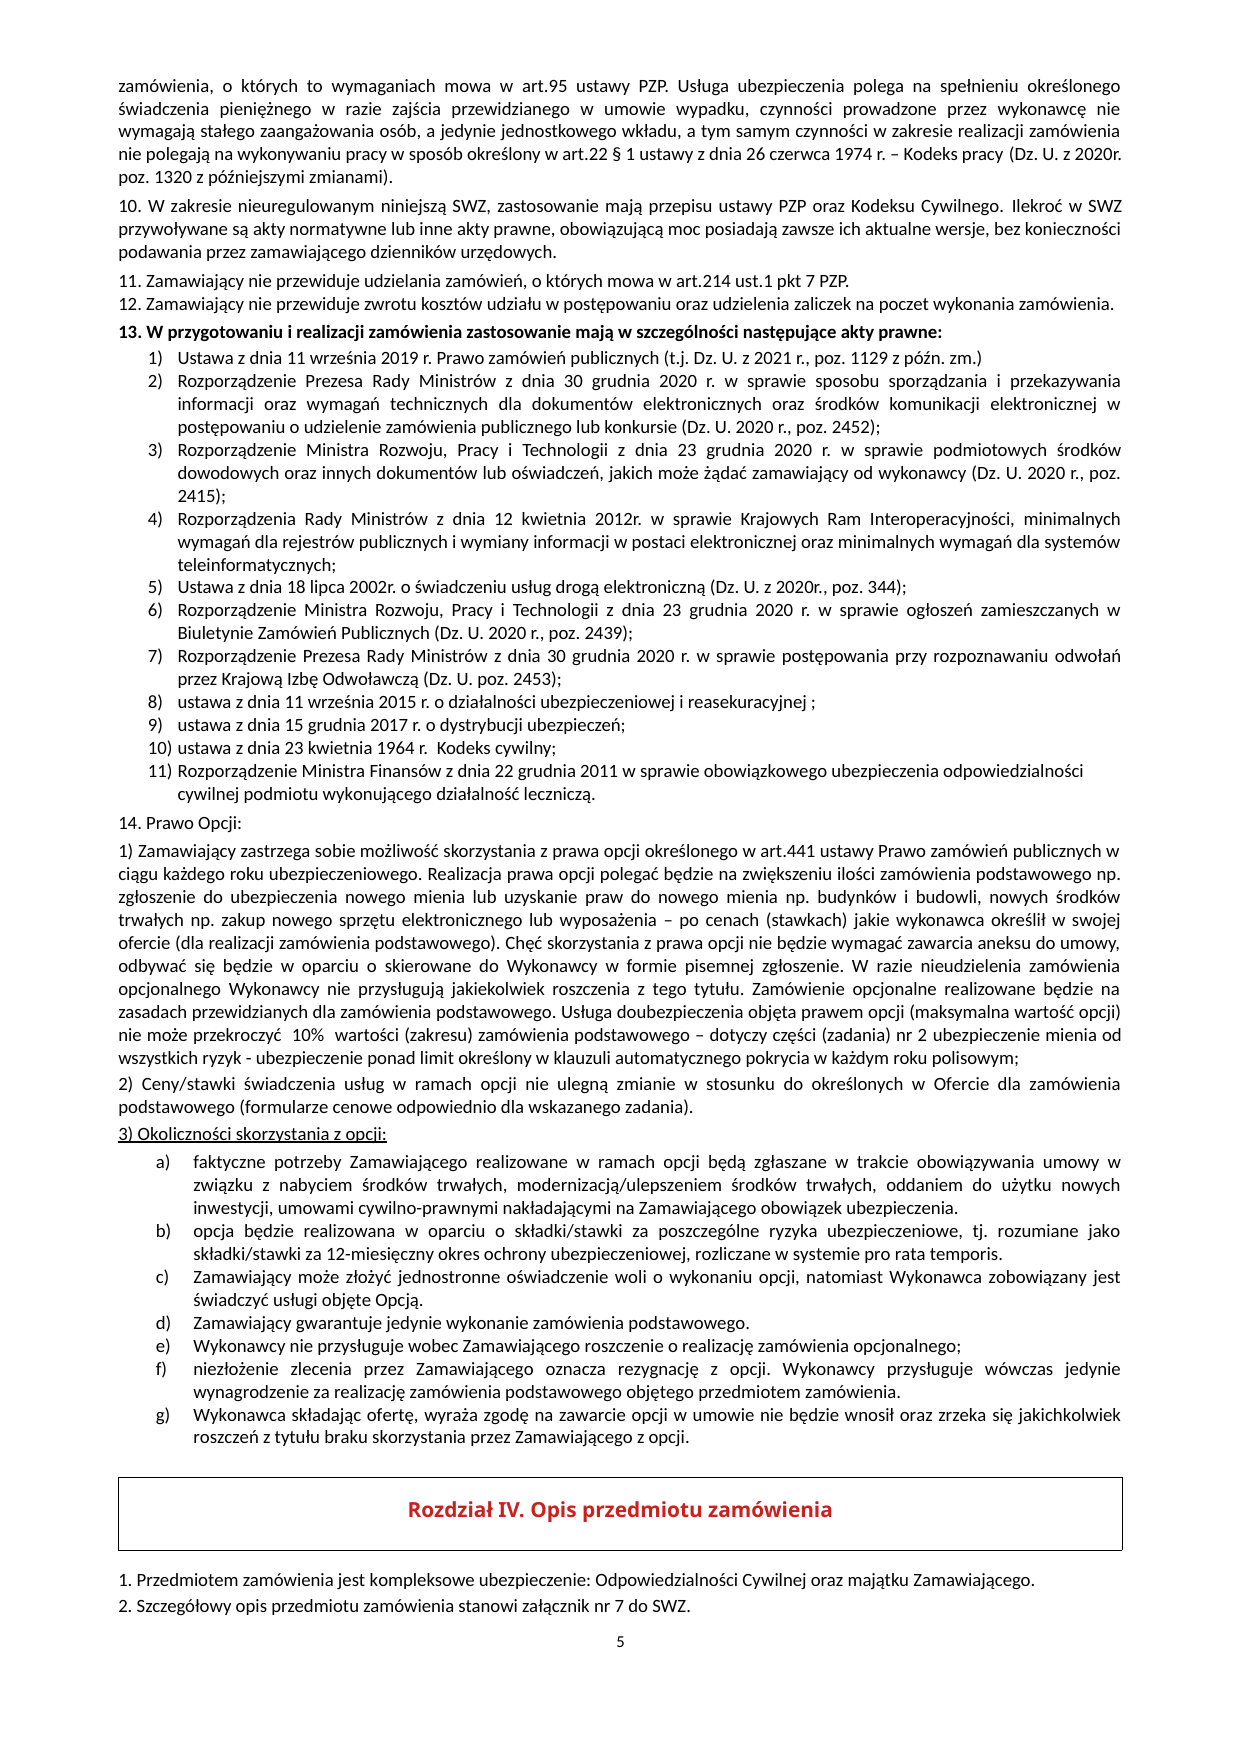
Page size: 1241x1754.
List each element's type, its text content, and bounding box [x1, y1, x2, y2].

list Rozporządzenie Ministra Rozwoju, Pracy i Technologii z dnia 23 grudnia 2020 r. w sprawie podmiotowych środków dowodowych oraz innych dokumentów lub oświadczeń, jakich może żądać zamawiający od wykonawcy (Dz. U. 2020 r., poz. 2415); [148, 438, 1122, 507]
list 2) Ceny/stawki świadczenia usług w ramach opcji nie ulegną zmianie w stosunku do określonych w Ofercie dla zamówienia podstawowego (formularze cenowe odpowiednio dla wskazanego zadania). [118, 1072, 1122, 1118]
list Wykonawcy nie przysługuje wobec Zamawiającego roszczenie o realizację zamówienia opcjonalnego; [156, 1334, 1122, 1357]
list Zamawiający gwarantuje jedynie wykonanie zamówienia podstawowego. [156, 1311, 1122, 1334]
list ustawa z dnia 23 kwietnia 1964 r. Kodeks cywilny; [148, 736, 1122, 759]
list faktyczne potrzeby Zamawiającego realizowane w ramach opcji będą zgłaszane w trakcie obowiązywania umowy w związku z nabyciem środków trwałych, modernizacją/ulepszeniem środków trwałych, oddaniem do użytku nowych inwestycji, umowami cywilno-prawnymi nakładającymi na Zamawiającego obowiązek ubezpieczenia. [156, 1151, 1122, 1219]
list 3) Okoliczności skorzystania z opcji: [118, 1122, 1122, 1145]
text 12. Zamawiający nie przewiduje zwrotu kosztów udziału w postępowaniu oraz udzielenia zaliczek na poczet wykonania zamówienia. [118, 292, 1122, 315]
text 1) Zamawiający zastrzega sobie możliwość skorzystania z prawa opcji określonego w art.441 ustawy Prawo zamówień publicznych w ciągu każdego roku ubezpieczeniowego. Realizacja prawa opcji polegać będzie na zwiększeniu ilości zamówienia podstawowego np. zgłoszenie do ubezpieczenia nowego mienia lub uzyskanie praw do nowego mienia np. budynków i budowli, nowych środków trwałych np. zakup nowego sprzętu elektronicznego lub wyposażenia – po cenach (stawkach) jakie wykonawca określił w swojej ofercie (dla realizacji zamówienia podstawowego). Chęć skorzystania z prawa opcji nie będzie wymagać zawarcia aneksu do umowy, odbywać się będzie w oparciu o skierowane do Wykonawcy w formie pisemnej zgłoszenie. W razie nieudzielenia zamówienia opcjonalnego Wykonawcy nie przysługują jakiekolwiek roszczenia z tego tytułu. Zamówienie opcjonalne realizowane będzie na zasadach przewidzianych dla zamówienia podstawowego. Usługa doubezpieczenia objęta prawem opcji (maksymalna wartość opcji) nie może przekroczyć 10% wartości (zakresu) zamówienia podstawowego – dotyczy części (zadania) nr 2 ubezpieczenie mienia od wszystkich ryzyk - ubezpieczenie ponad limit określony w klauzuli automatycznego pokrycia w każdym roku polisowym; [118, 840, 1122, 1069]
text 13. W przygotowaniu i realizacji zamówienia zastosowanie mają w szczególności następujące akty prawne: [118, 321, 1122, 344]
list Rozporządzenie Ministra Finansów z dnia 22 grudnia 2011 w sprawie obowiązkowego ubezpieczenia odpowiedzialności cywilnej podmiotu wykonującego działalność leczniczą. [148, 759, 1122, 805]
text 1. Przedmiotem zamówienia jest kompleksowe ubezpieczenie: Odpowiedzialności Cywilnej oraz majątku Zamawiającego. [118, 1568, 1122, 1591]
list opcja będzie realizowana w oparciu o składki/stawki za poszczególne ryzyka ubezpieczeniowe, tj. rozumiane jako składki/stawki za 12-miesięczny okres ochrony ubezpieczeniowej, rozliczane w systemie pro rata temporis. [156, 1219, 1122, 1265]
list Ustawa z dnia 18 lipca 2002r. o świadczeniu usług drogą elektroniczną (Dz. U. z 2020r., poz. 344); [148, 576, 1122, 599]
list Rozporządzenia Rady Ministrów z dnia 12 kwietnia 2012r. w sprawie Krajowych Ram Interoperacyjności, minimalnych wymagań dla rejestrów publicznych i wymiany informacji w postaci elektronicznej oraz minimalnych wymagań dla systemów teleinformatycznych; [148, 507, 1122, 576]
text 11. Zamawiający nie przewiduje udzielania zamówień, o których mowa w art.214 ust.1 pkt 7 PZP. [118, 269, 1122, 292]
text 10. W zakresie nieuregulowanym niniejszą SWZ, zastosowanie mają przepisu ustawy PZP oraz Kodeksu Cywilnego. Ilekroć w SWZ przywoływane są akty normatywne lub inne akty prawne, obowiązującą moc posiadają zawsze ich aktualne wersje, bez konieczności podawania przez zamawiającego dzienników urzędowych. [118, 194, 1122, 263]
list Rozporządzenie Prezesa Rady Ministrów z dnia 30 grudnia 2020 r. w sprawie sposobu sporządzania i przekazywania informacji oraz wymagań technicznych dla dokumentów elektronicznych oraz środków komunikacji elektronicznej w postępowaniu o udzielenie zamówienia publicznego lub konkursie (Dz. U. 2020 r., poz. 2452); [148, 369, 1122, 438]
list Ustawa z dnia 11 września 2019 r. Prawo zamówień publicznych (t.j. Dz. U. z 2021 r., poz. 1129 z późn. zm.) [148, 347, 1122, 369]
text 2. Szczegółowy opis przedmiotu zamówienia stanowi załącznik nr 7 do SWZ. [118, 1594, 1122, 1617]
list Rozporządzenie Prezesa Rady Ministrów z dnia 30 grudnia 2020 r. w sprawie postępowania przy rozpoznawaniu odwołań przez Krajową Izbę Odwoławczą (Dz. U. poz. 2453); [148, 644, 1122, 690]
text zamówienia, o których to wymaganiach mowa w art.95 ustawy PZP. Usługa ubezpieczenia polega na spełnieniu określonego świadczenia pieniężnego w razie zajścia przewidzianego w umowie wypadku, czynności prowadzone przez wykonawcę nie wymagają stałego zaangażowania osób, a jedynie jednostkowego wkładu, a tym samym czynności w zakresie realizacji zamówienia nie polegają na wykonywaniu pracy w sposób określony w art.22 § 1 ustawy z dnia 26 czerwca 1974 r. – Kodeks pracy (Dz. U. z 2020r. poz. 1320 z późniejszymi zmianami). [118, 74, 1122, 188]
list Rozporządzenie Ministra Rozwoju, Pracy i Technologii z dnia 23 grudnia 2020 r. w sprawie ogłoszeń zamieszczanych w Biuletynie Zamówień Publicznych (Dz. U. 2020 r., poz. 2439); [148, 599, 1122, 644]
list ustawa z dnia 15 grudnia 2017 r. o dystrybucji ubezpieczeń; [148, 713, 1122, 736]
list ustawa z dnia 11 września 2015 r. o działalności ubezpieczeniowej i reasekuracyjnej ; [148, 690, 1122, 713]
list niezłożenie zlecenia przez Zamawiającego oznacza rezygnację z opcji. Wykonawcy przysługuje wówczas jedynie wynagrodzenie za realizację zamówienia podstawowego objętego przedmiotem zamówienia. [156, 1357, 1122, 1403]
list Wykonawca składając ofertę, wyraża zgodę na zawarcie opcji w umowie nie będzie wnosił oraz zrzeka się jakichkolwiek roszczeń z tytułu braku skorzystania przez Zamawiającego z opcji. [156, 1403, 1122, 1448]
list 14. Prawo Opcji: [118, 811, 1122, 834]
list Zamawiający może złożyć jednostronne oświadczenie woli o wykonaniu opcji, natomiast Wykonawca zobowiązany jest świadczyć usługi objęte Opcją. [156, 1265, 1122, 1311]
table_header Rozdział IV. Opis przedmiotu zamówienia [119, 1478, 1122, 1549]
